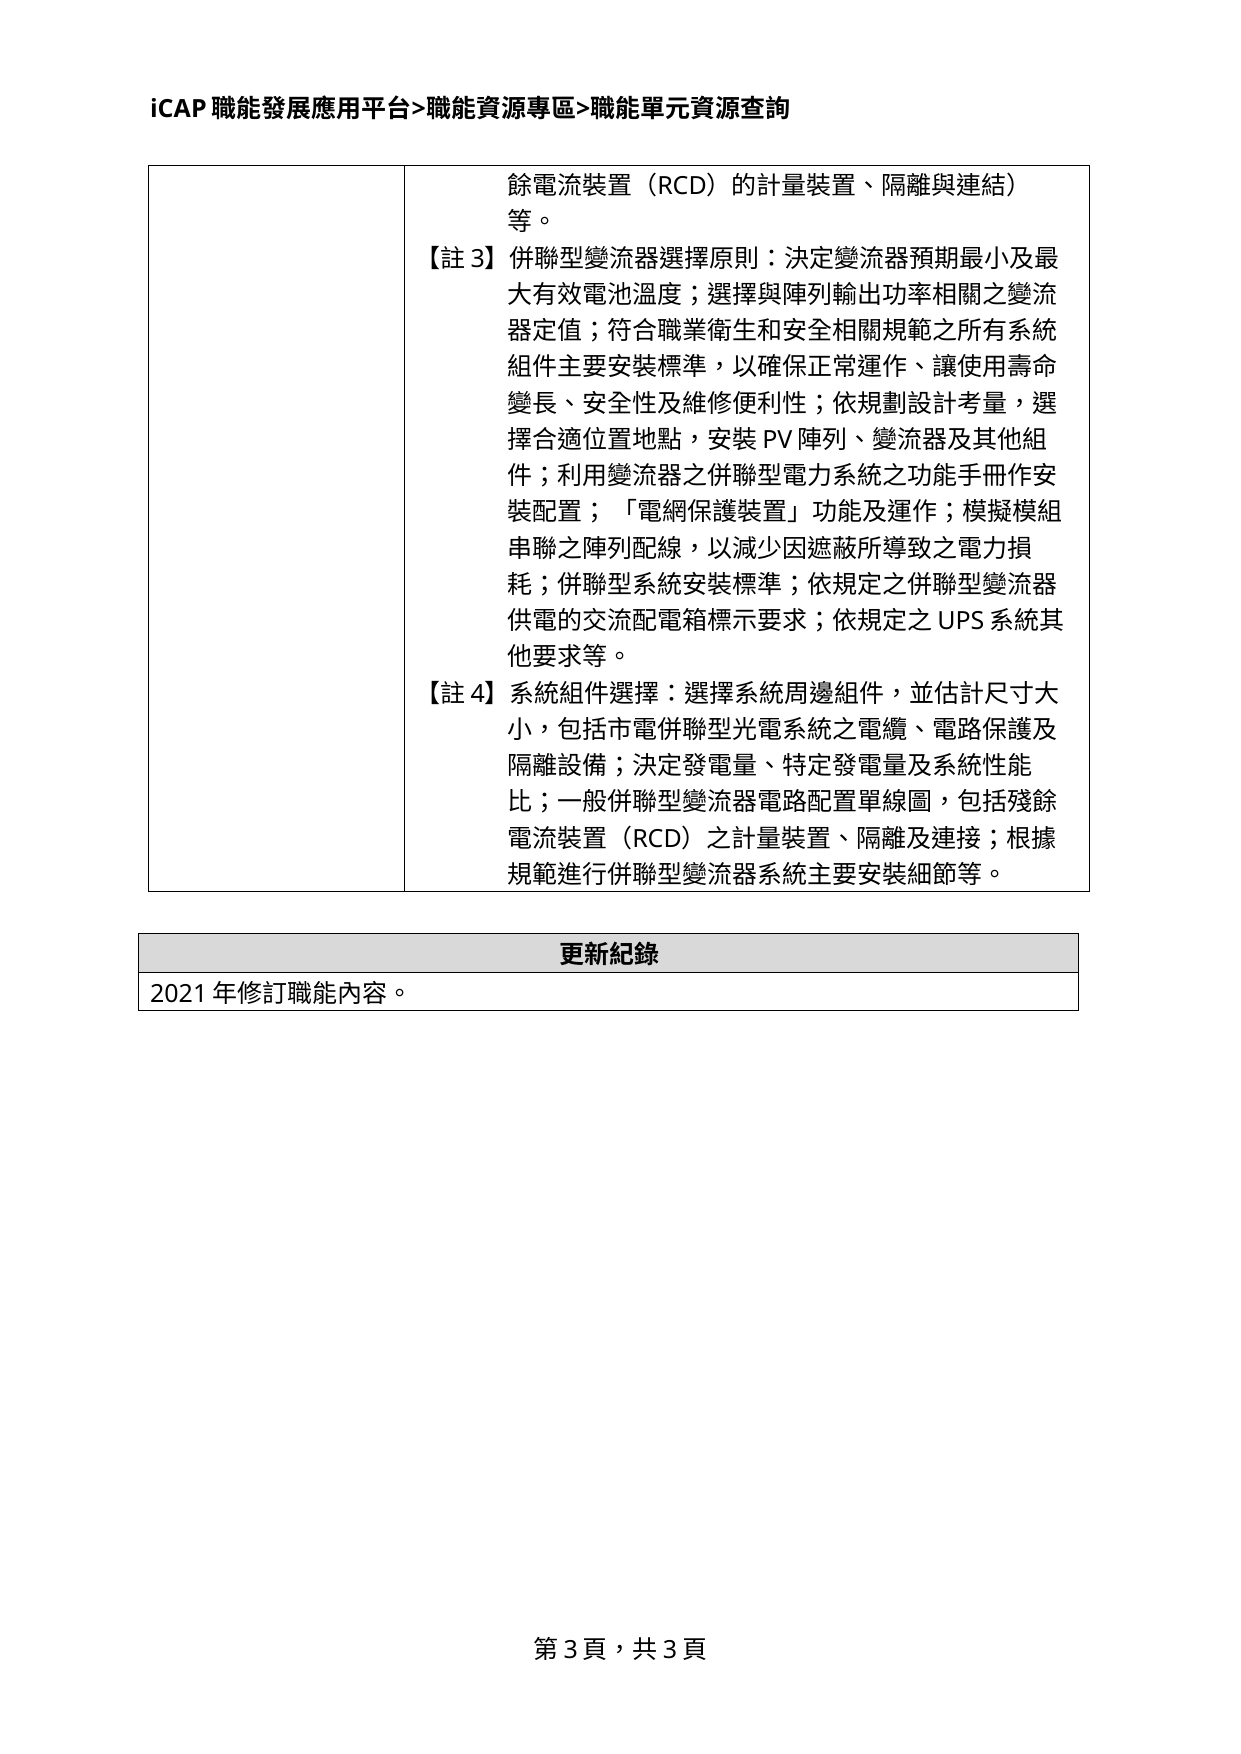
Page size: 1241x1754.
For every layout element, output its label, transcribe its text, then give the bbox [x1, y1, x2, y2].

table_cell 2021年修訂職能內容。 [139, 973, 1078, 1010]
table_cell [149, 166, 404, 891]
table_header 更新紀錄 [139, 934, 1078, 972]
table_cell 餘電流裝置（RCD）的計量裝置、隔離與連結）等。 【註3】併聯型變流器選擇原則：決定變流器預期最小及最大有效電池溫度；選擇與陣列輸出功率相關之變流器定值；符合職業衛生和安全相關規範之所有系統組件主要安裝標準，以確保正常運作、讓使用壽命變長、安全性及維修便利性；依規劃設計考量，選擇合適位置地點，安裝PV陣列、變流器及其他組件；利用變流器之併聯型電力系統之功能手冊作安裝配置； 「電網保護裝置」功能及運作；模擬模組串聯之陣列配線，以減少因遮蔽所導致之電力損耗；併聯型系統安裝標準；依規定之併聯型變流器供電的交流配電箱標示要求；依規定之UPS系統其他要求等。 【註4】系統組件選擇：選擇系統周邊組件，並估計尺寸大小，包括市電併聯型光電系統之電纜、電路保護及隔離設備；決定發電量、特定發電量及系統性能比；一般併聯型變流器電路配置單線圖，包括殘餘電流裝置（RCD）之計量裝置、隔離及連接；根據規範進行併聯型變流器系統主要安裝細節等。 [405, 166, 1089, 891]
